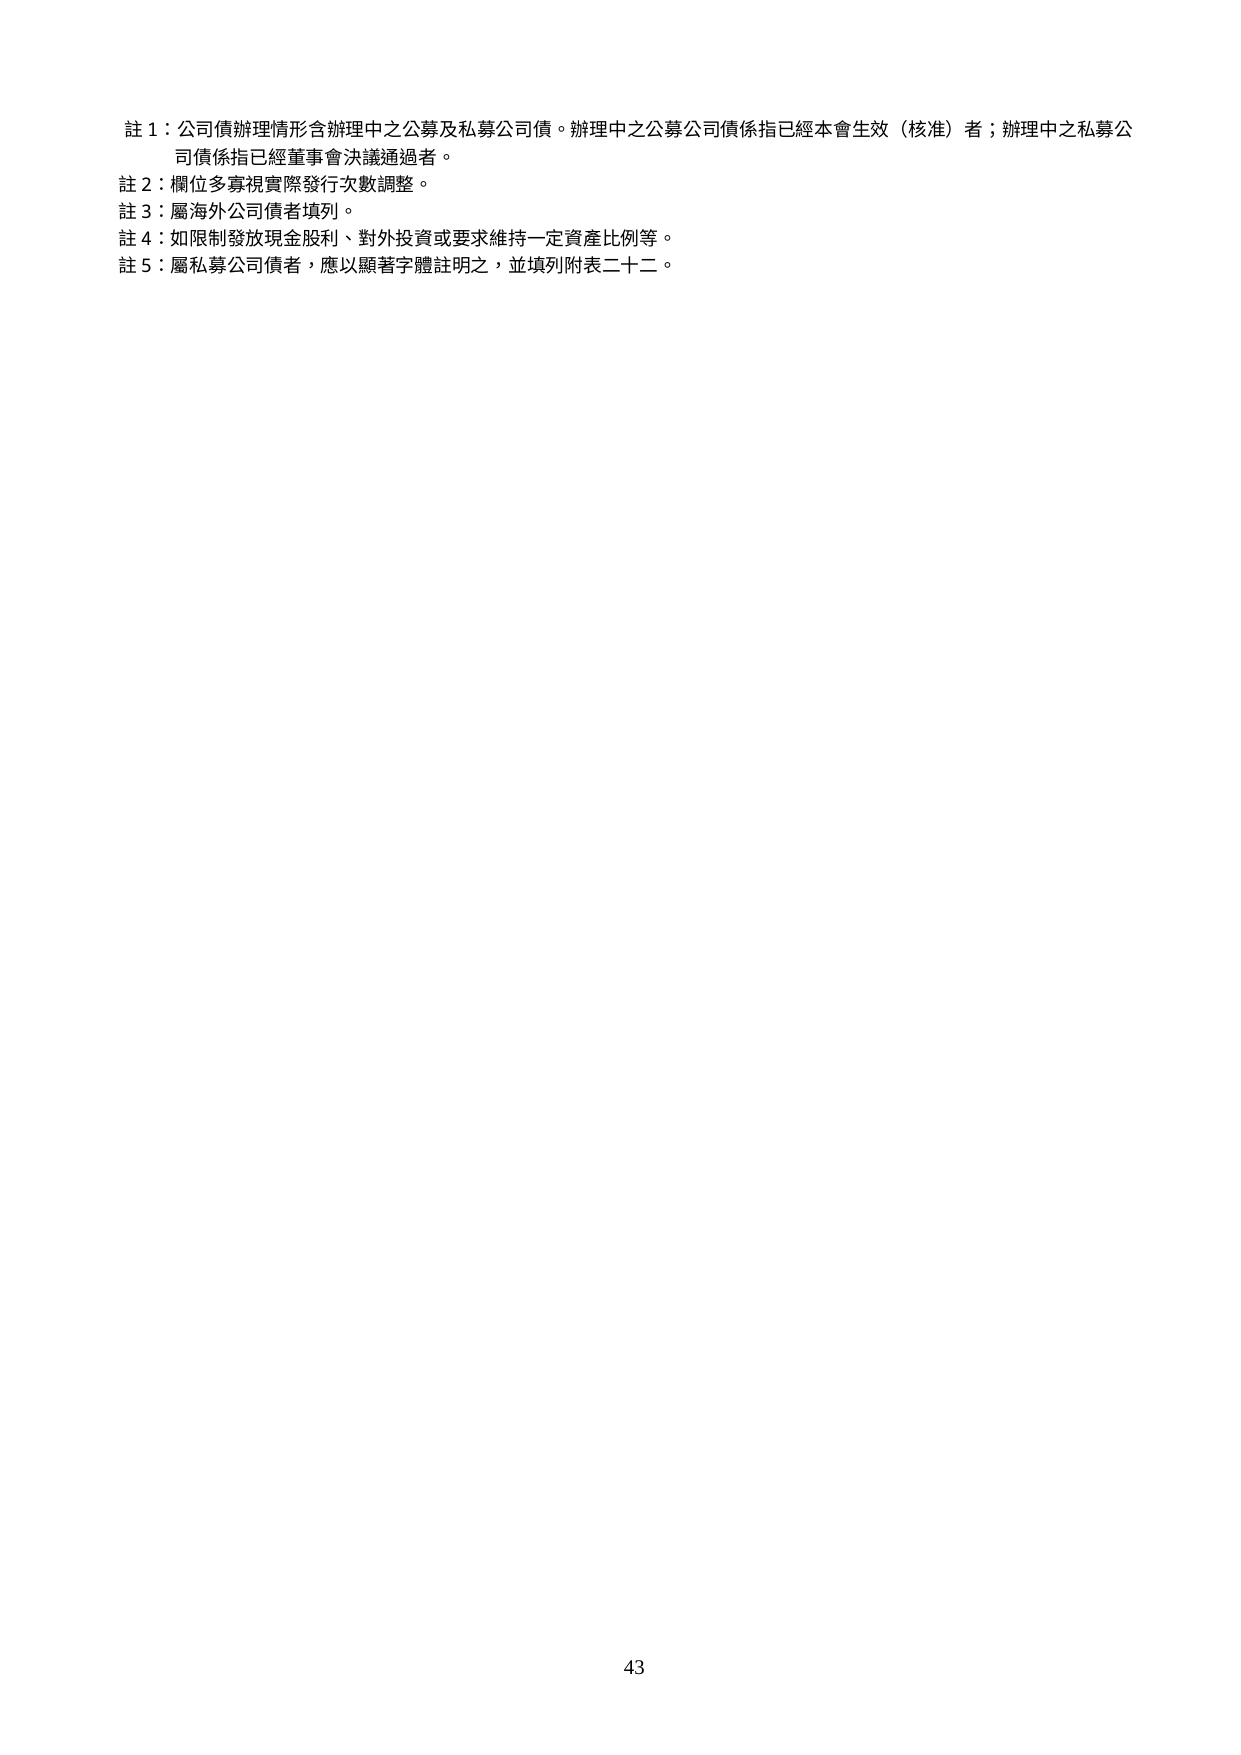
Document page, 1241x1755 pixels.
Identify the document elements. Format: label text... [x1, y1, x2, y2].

text 註1：公司債辦理情形含辦理中之公募及私募公司債。辦理中之公募公司債係指已經本會生效（核准）者；辦理中之私募公司債係指已經董事會決議通過者。 [124, 115, 1150, 169]
text 註2：欄位多寡視實際發行次數調整。 [118, 169, 1150, 197]
text 註5：屬私募公司債者，應以顯著字體註明之，並填列附表二十二。 [118, 251, 1150, 278]
text 註3：屬海外公司債者填列。 [118, 197, 1150, 224]
text 註4：如限制發放現金股利、對外投資或要求維持一定資產比例等。 [118, 224, 1150, 251]
